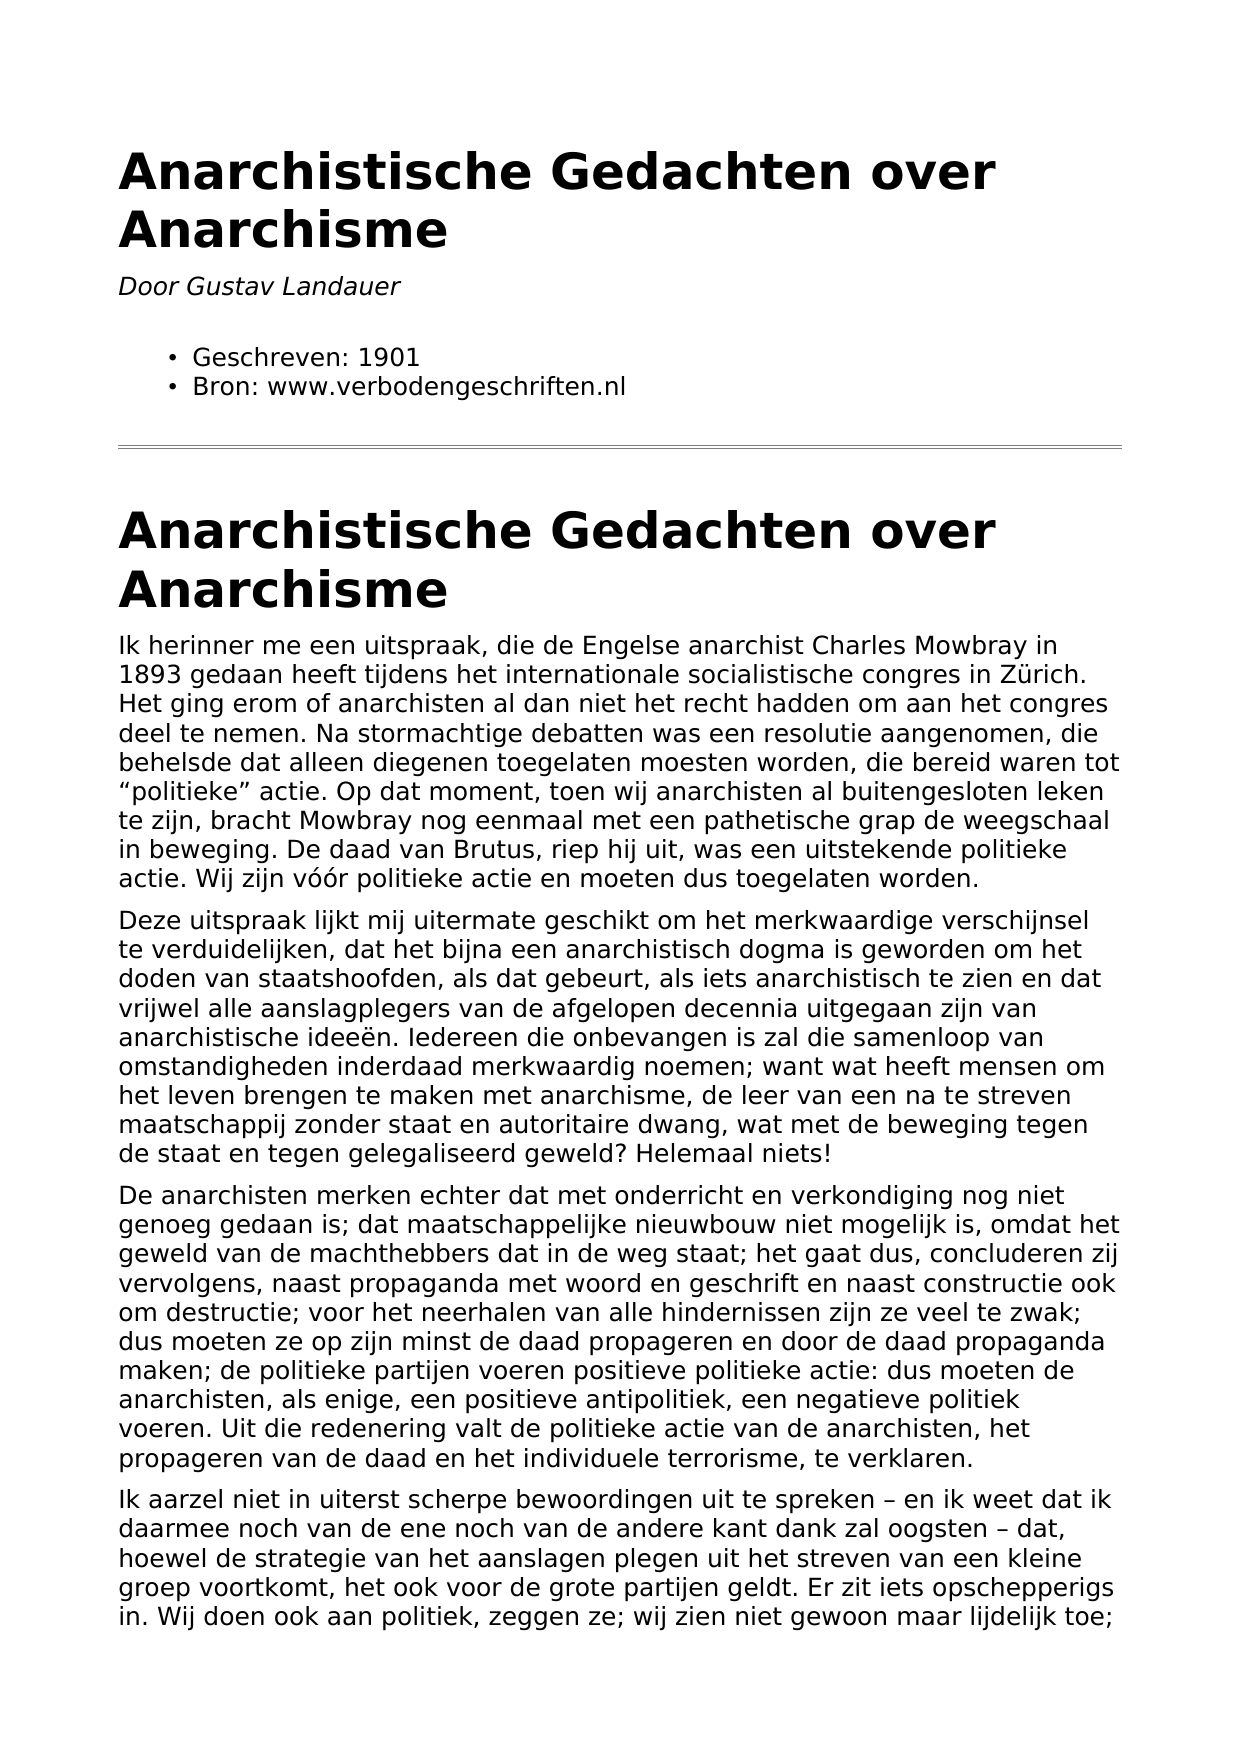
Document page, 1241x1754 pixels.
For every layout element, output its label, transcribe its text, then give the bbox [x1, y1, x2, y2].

text Ik herinner me een uitspraak, die de Engelse anarchist Charles Mowbray in 1893 gedaan heeft tijdens het internationale socialistische congres in Zürich. Het ging erom of anarchisten al dan niet het recht hadden om aan het congres deel te nemen. Na stormachtige debatten was een resolutie aangenomen, die behelsde dat alleen diegenen toegelaten moesten worden, die bereid waren tot “politieke” actie. Op dat moment, toen wij anarchisten al buitengesloten leken te zijn, bracht Mowbray nog eenmaal met een pathetische grap de weegschaal in beweging. De daad van Brutus, riep hij uit, was een uitstekende politieke actie. Wij zijn vóór politieke actie en moeten dus toegelaten worden. [118, 631, 1122, 894]
text Deze uitspraak lijkt mij uitermate geschikt om het merkwaardige verschijnsel te verduidelijken, dat het bijna een anarchistisch dogma is geworden om het doden van staatshoofden, als dat gebeurt, als iets anarchistisch te zien en dat vrijwel alle aanslagplegers van de afgelopen decennia uitgegaan zijn van anarchistische ideeën. Iedereen die onbevangen is zal die samenloop van omstandigheden inderdaad merkwaardig noemen; want wat heeft mensen om het leven brengen te maken met anarchisme, de leer van een na te streven maatschappij zonder staat en autoritaire dwang, wat met de beweging tegen de staat en tegen gelegaliseerd geweld? Helemaal niets! [118, 906, 1122, 1169]
list Geschreven: 1901 [177, 343, 1122, 372]
subtitle Anarchistische Gedachten over Anarchisme [118, 502, 1122, 619]
text Door Gustav Landauer [118, 272, 1122, 301]
text De anarchisten merken echter dat met onderricht en verkondiging nog niet genoeg gedaan is; dat maatschappelijke nieuwbouw niet mogelijk is, omdat het geweld van de machthebbers dat in de weg staat; het gaat dus, concluderen zij vervolgens, naast propaganda met woord en geschrift en naast constructie ook om destructie; voor het neerhalen van alle hindernissen zijn ze veel te zwak; dus moeten ze op zijn minst de daad propageren en door de daad propaganda maken; de politieke partijen voeren positieve politieke actie: dus moeten de anarchisten, als enige, een positieve antipolitiek, een negatieve politiek voeren. Uit die redenering valt de politieke actie van de anarchisten, het propageren van de daad en het individuele terrorisme, te verklaren. [118, 1181, 1122, 1473]
text Ik aarzel niet in uiterst scherpe bewoordingen uit te spreken – en ik weet dat ik daarmee noch van de ene noch van de andere kant dank zal oogsten – dat, hoewel de strategie van het aanslagen plegen uit het streven van een kleine groep voortkomt, het ook voor de grote partijen geldt. Er zit iets opschepperigs in. Wij doen ook aan politiek, zeggen ze; wij zien niet gewoon maar lijdelijk toe; [118, 1486, 1122, 1631]
list Bron: www.verbodengeschriften.nl [177, 372, 1122, 402]
subtitle Anarchistische Gedachten over Anarchisme [118, 143, 1122, 259]
